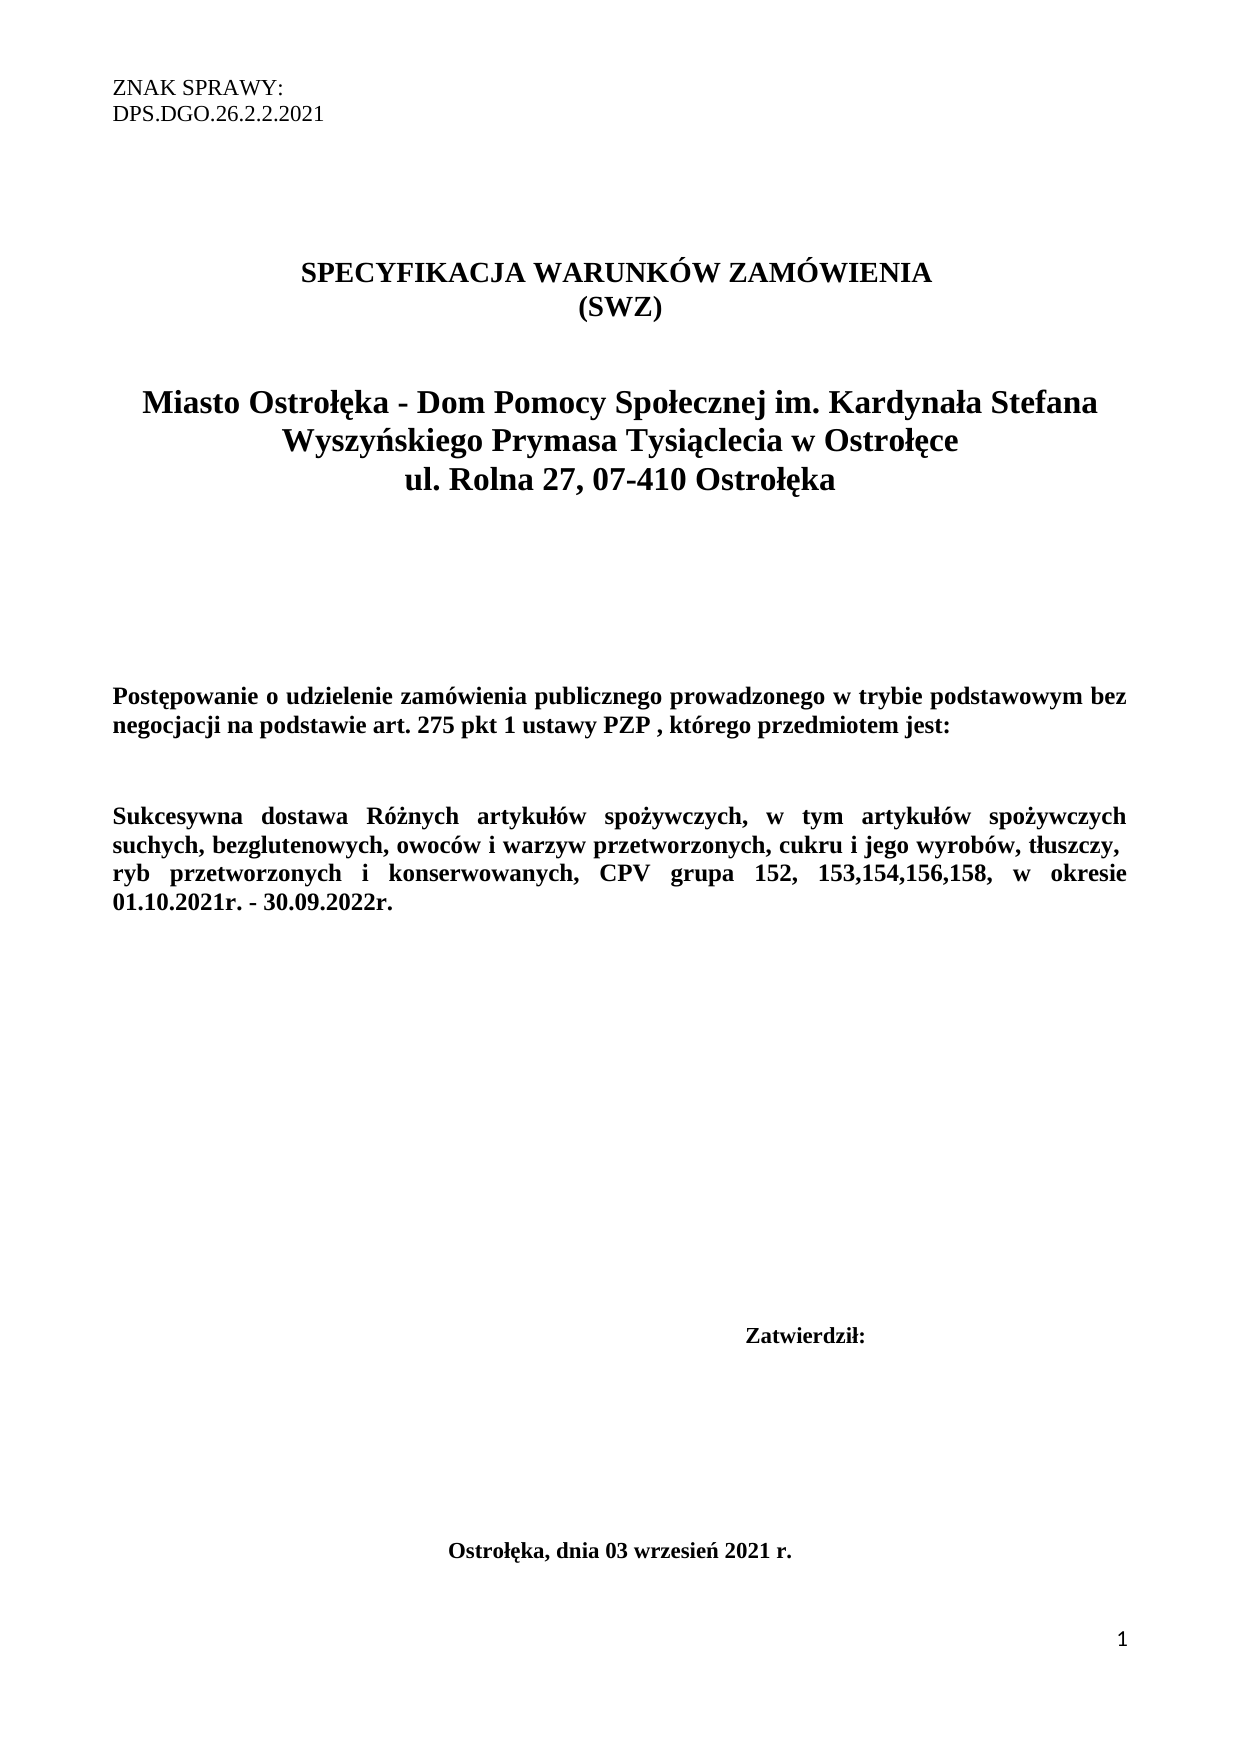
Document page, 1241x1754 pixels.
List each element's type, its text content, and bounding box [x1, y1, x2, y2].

text SPECYFIKACJA WARUNKÓW ZAMÓWIENIA (SWZ) [112, 256, 1128, 323]
text ul. Rolna 27, 07-410 Ostrołęka [112, 459, 1128, 497]
text DPS.DGO.26.2.2.2021 [112, 100, 1128, 126]
text Zatwierdził: [112, 1322, 1128, 1348]
text Ostrołęka, dnia 03 wrzesień 2021 r. [112, 1537, 1128, 1564]
text Sukcesywna dostawa Różnych artykułów spożywczych, w tym artykułów spożywczych suchych, bezglutenowych, owoców i warzyw przetworzonych, cukru i jego wyrobów, tłuszczy, ryb przetworzonych i konserwowanych, CPV grupa 152, 153,154,156,158, w okresie 01.10.2021r. - 30.09.2022r. [112, 801, 1128, 916]
text Postępowanie o udzielenie zamówienia publicznego prowadzonego w trybie podstawowym bez negocjacji na podstawie art. 275 pkt 1 ustawy PZP , którego przedmiotem jest: [112, 681, 1128, 739]
text ZNAK SPRAWY: [112, 74, 1128, 100]
text Miasto Ostrołęka - Dom Pomocy Społecznej im. Kardynała Stefana Wyszyńskiego Prymasa Tysiąclecia w Ostrołęce [112, 382, 1128, 459]
